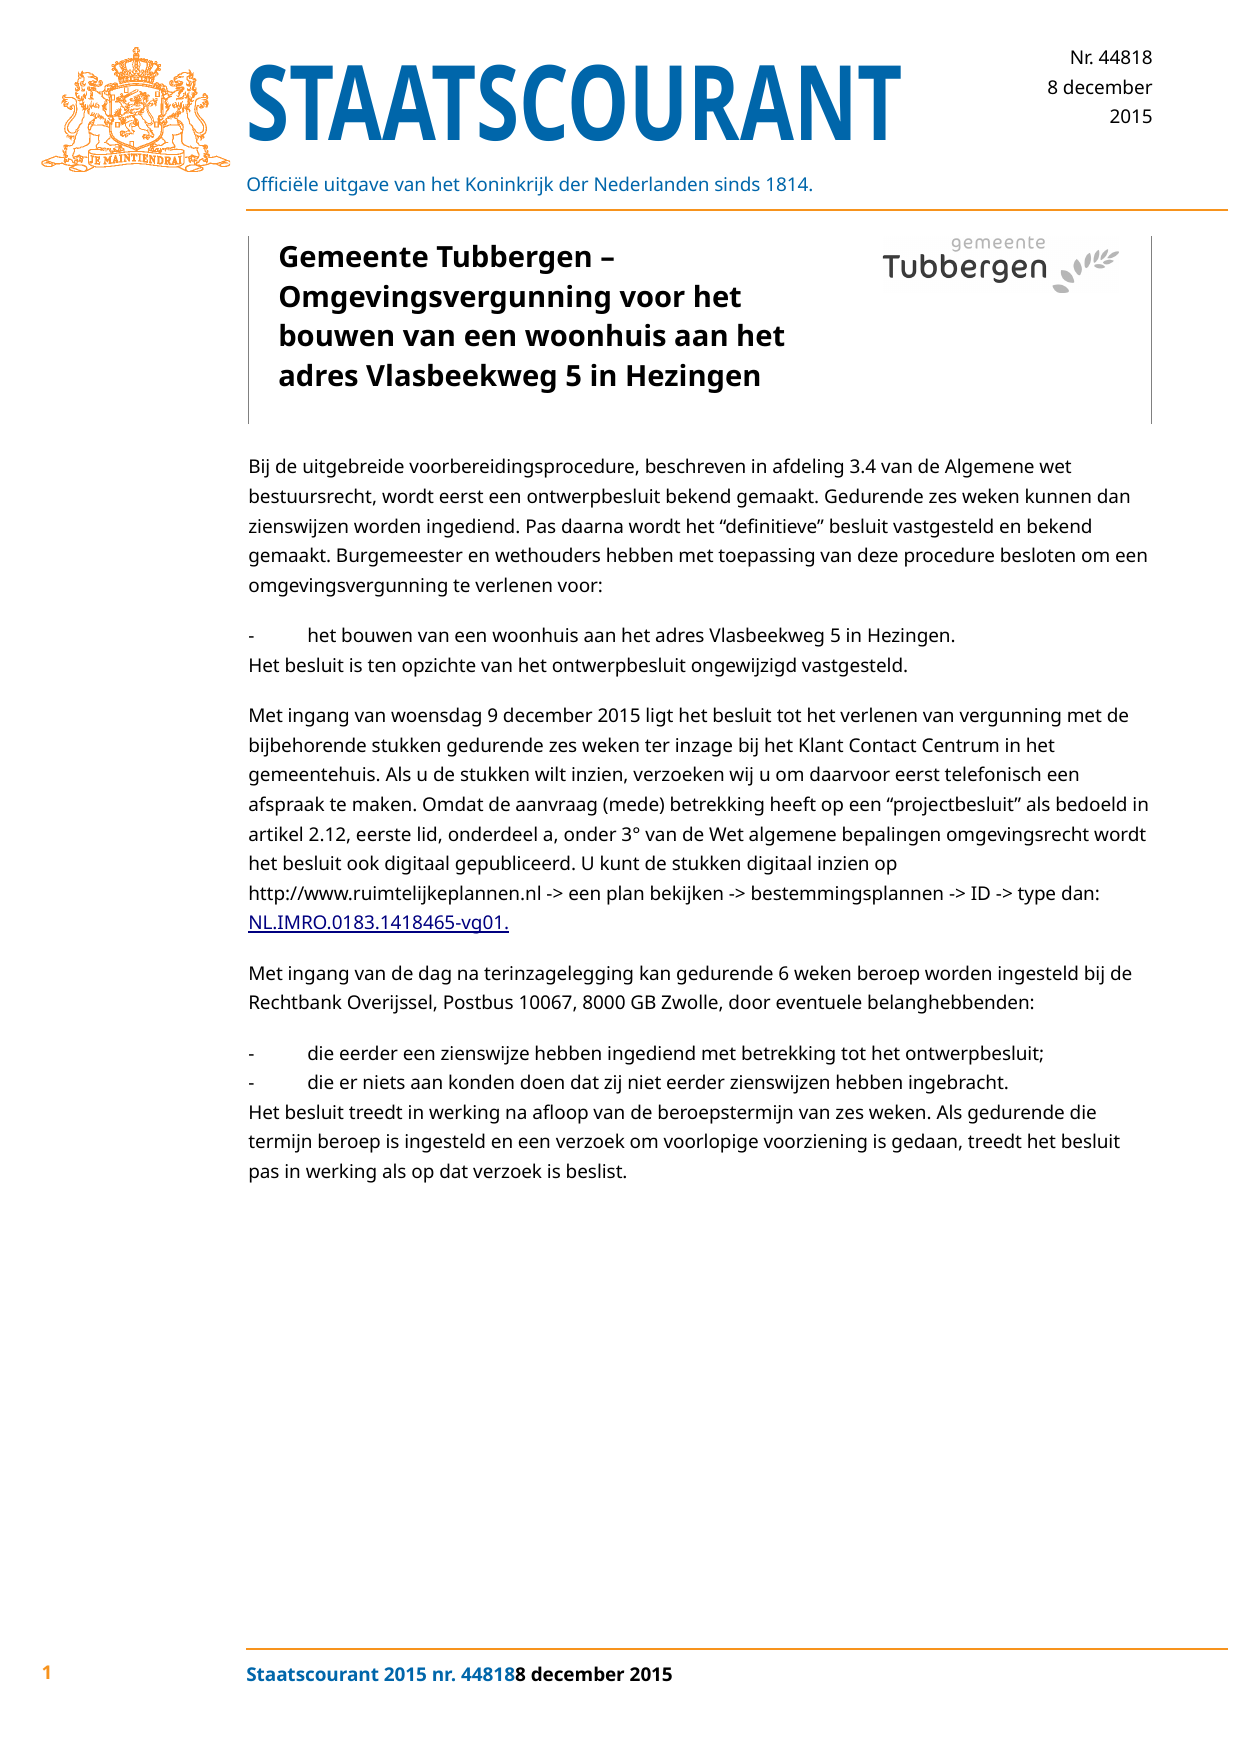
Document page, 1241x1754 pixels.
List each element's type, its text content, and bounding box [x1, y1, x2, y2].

picture [41, 47, 231, 172]
list die er niets aan konden doen dat zij niet eerder zienswijzen hebben ingebracht. [248, 1069, 1152, 1095]
list het bouwen van een woonhuis aan het adres Vlasbeekweg 5 in Hezingen. [248, 622, 1152, 648]
picture [882, 236, 1119, 293]
table_header Gemeente Tubbergen – Omgevingsvergunning voor het bouwen van een woonhuis aan het adres Vlasbeekweg 5 in Hezingen [249, 236, 850, 424]
text Met ingang van woensdag 9 december 2015 ligt het besluit tot het verlenen van vergunning met de bijbehorende stukken gedurende zes weken ter inzage bij het Klant Contact Centrum in het gemeentehuis. Als u de stukken wilt inzien, verzoeken wij u om daarvoor eerst telefonisch een afspraak te maken. Omdat de aanvraag (mede) betrekking heeft op een “projectbesluit” als bedoeld in artikel 2.12, eerste lid, onderdeel a, onder 3° van de Wet algemene bepalingen omgevingsrecht wordt het besluit ook digitaal gepubliceerd. U kunt de stukken digitaal inzien op http://www.ruimtelijkeplannen.nl -> een plan bekijken -> bestemmingsplannen -> ID -> type dan: NL.IMRO.0183.1418465-vg01. [248, 702, 1152, 935]
table_header [850, 236, 1151, 424]
text Het besluit is ten opzichte van het ontwerpbesluit ongewijzigd vastgesteld. [248, 652, 1152, 678]
list die eerder een zienswijze hebben ingediend met betrekking tot het ontwerpbesluit; [248, 1040, 1152, 1066]
text Het besluit treedt in werking na afloop van de beroepstermijn van zes weken. Als gedurende die termijn beroep is ingesteld en een verzoek om voorlopige voorziening is gedaan, treedt het besluit pas in werking als op dat verzoek is beslist. [248, 1099, 1152, 1184]
text Bij de uitgebreide voorbereidingsprocedure, beschreven in afdeling 3.4 van de Algemene wet bestuursrecht, wordt eerst een ontwerpbesluit bekend gemaakt. Gedurende zes weken kunnen dan zienswijzen worden ingediend. Pas daarna wordt het “definitieve” besluit vastgesteld en bekend gemaakt. Burgemeester en wethouders hebben met toepassing van deze procedure besloten om een omgevingsvergunning te verlenen voor: [248, 454, 1152, 598]
text Met ingang van de dag na terinzagelegging kan gedurende 6 weken beroep worden ingesteld bij de Rechtbank Overijssel, Postbus 10067, 8000 GB Zwolle, door eventuele belanghebbenden: [248, 960, 1152, 1015]
